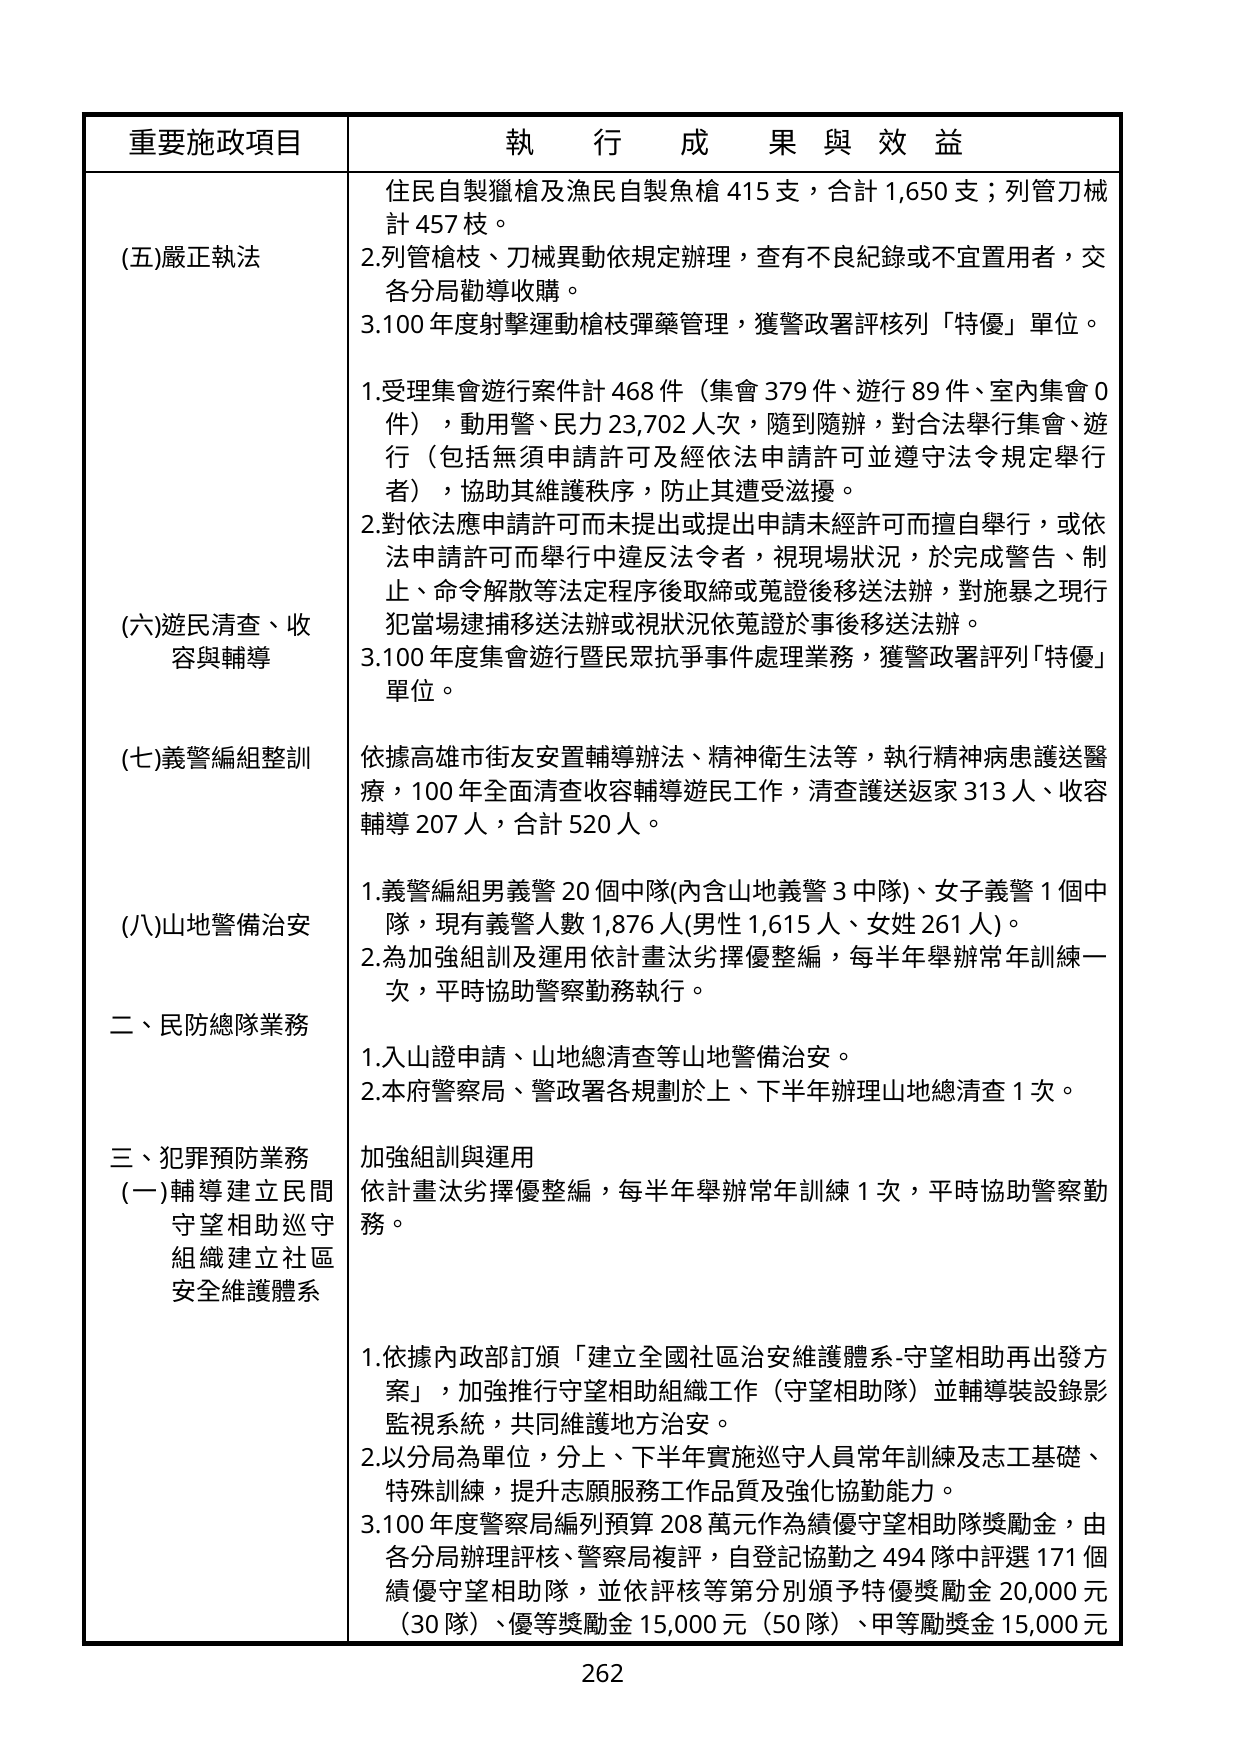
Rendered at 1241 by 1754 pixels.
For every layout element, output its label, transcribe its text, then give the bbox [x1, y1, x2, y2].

table_header 執 行 成 果 與 效 益 [349, 117, 1119, 171]
table_header 重要施政項目 [86, 117, 347, 171]
table_cell (五)嚴正執法 (六)遊民清查、收 容與輔導 (七)義警編組整訓 (八)山地警備治安 二、民防總隊業務 三、犯罪預防業務 (一)輔導建立民間守望相助巡守組織建立社區安全維護體系 [86, 173, 347, 1641]
table_cell 住民自製獵槍及漁民自製魚槍415支，合計1,650支；列管刀械計457枝。 2.列管槍枝、刀械異動依規定辦理，查有不良紀錄或不宜置用者，交各分局勸導收購。 3.100年度射擊運動槍枝彈藥管理，獲警政署評核列「特優」單位。 1.受理集會遊行案件計468件（集會379件、遊行89件、室內集會0件），動用警、民力23,702人次，隨到隨辦，對合法舉行集會、遊行（包括無須申請許可及經依法申請許可並遵守法令規定舉行者），協助其維護秩序，防止其遭受滋擾。 2.對依法應申請許可而未提出或提出申請未經許可而擅自舉行，或依法申請許可而舉行中違反法令者，視現場狀況，於完成警告、制止、命令解散等法定程序後取締或蒐證後移送法辦，對施暴之現行犯當場逮捕移送法辦或視狀況依蒐證於事後移送法辦。 3.100年度集會遊行暨民眾抗爭事件處理業務，獲警政署評列「特優」單位。 依據高雄市街友安置輔導辦法、精神衛生法等，執行精神病患護送醫療，100年全面清查收容輔導遊民工作，清查護送返家313人、收容輔導207人，合計520人。 1.義警編組男義警20個中隊(內含山地義警3中隊)、女子義警1個中隊，現有義警人數1,876人(男性1,615人、女姓261人)。 2.為加強組訓及運用依計畫汰劣擇優整編，每半年舉辦常年訓練一次，平時協助警察勤務執行。 1.入山證申請、山地總清查等山地警備治安。 2.本府警察局、警政署各規劃於上、下半年辦理山地總清查1次。 加強組訓與運用 依計畫汰劣擇優整編，每半年舉辦常年訓練1次，平時協助警察勤務。 1.依據內政部訂頒「建立全國社區治安維護體系-守望相助再出發方案」，加強推行守望相助組織工作（守望相助隊）並輔導裝設錄影監視系統，共同維護地方治安。 2.以分局為單位，分上、下半年實施巡守人員常年訓練及志工基礎、特殊訓練，提升志願服務工作品質及強化協勤能力。 3.100年度警察局編列預算208萬元作為績優守望相助隊獎勵金，由各分局辦理評核、警察局複評，自登記協勤之494隊中評選171個績優守望相助隊，並依評核等第分別頒予特優獎勵金20,000元（30隊）、優等獎勵金15,000元（50隊）、甲等勵獎金15,000元 [349, 173, 1119, 1641]
